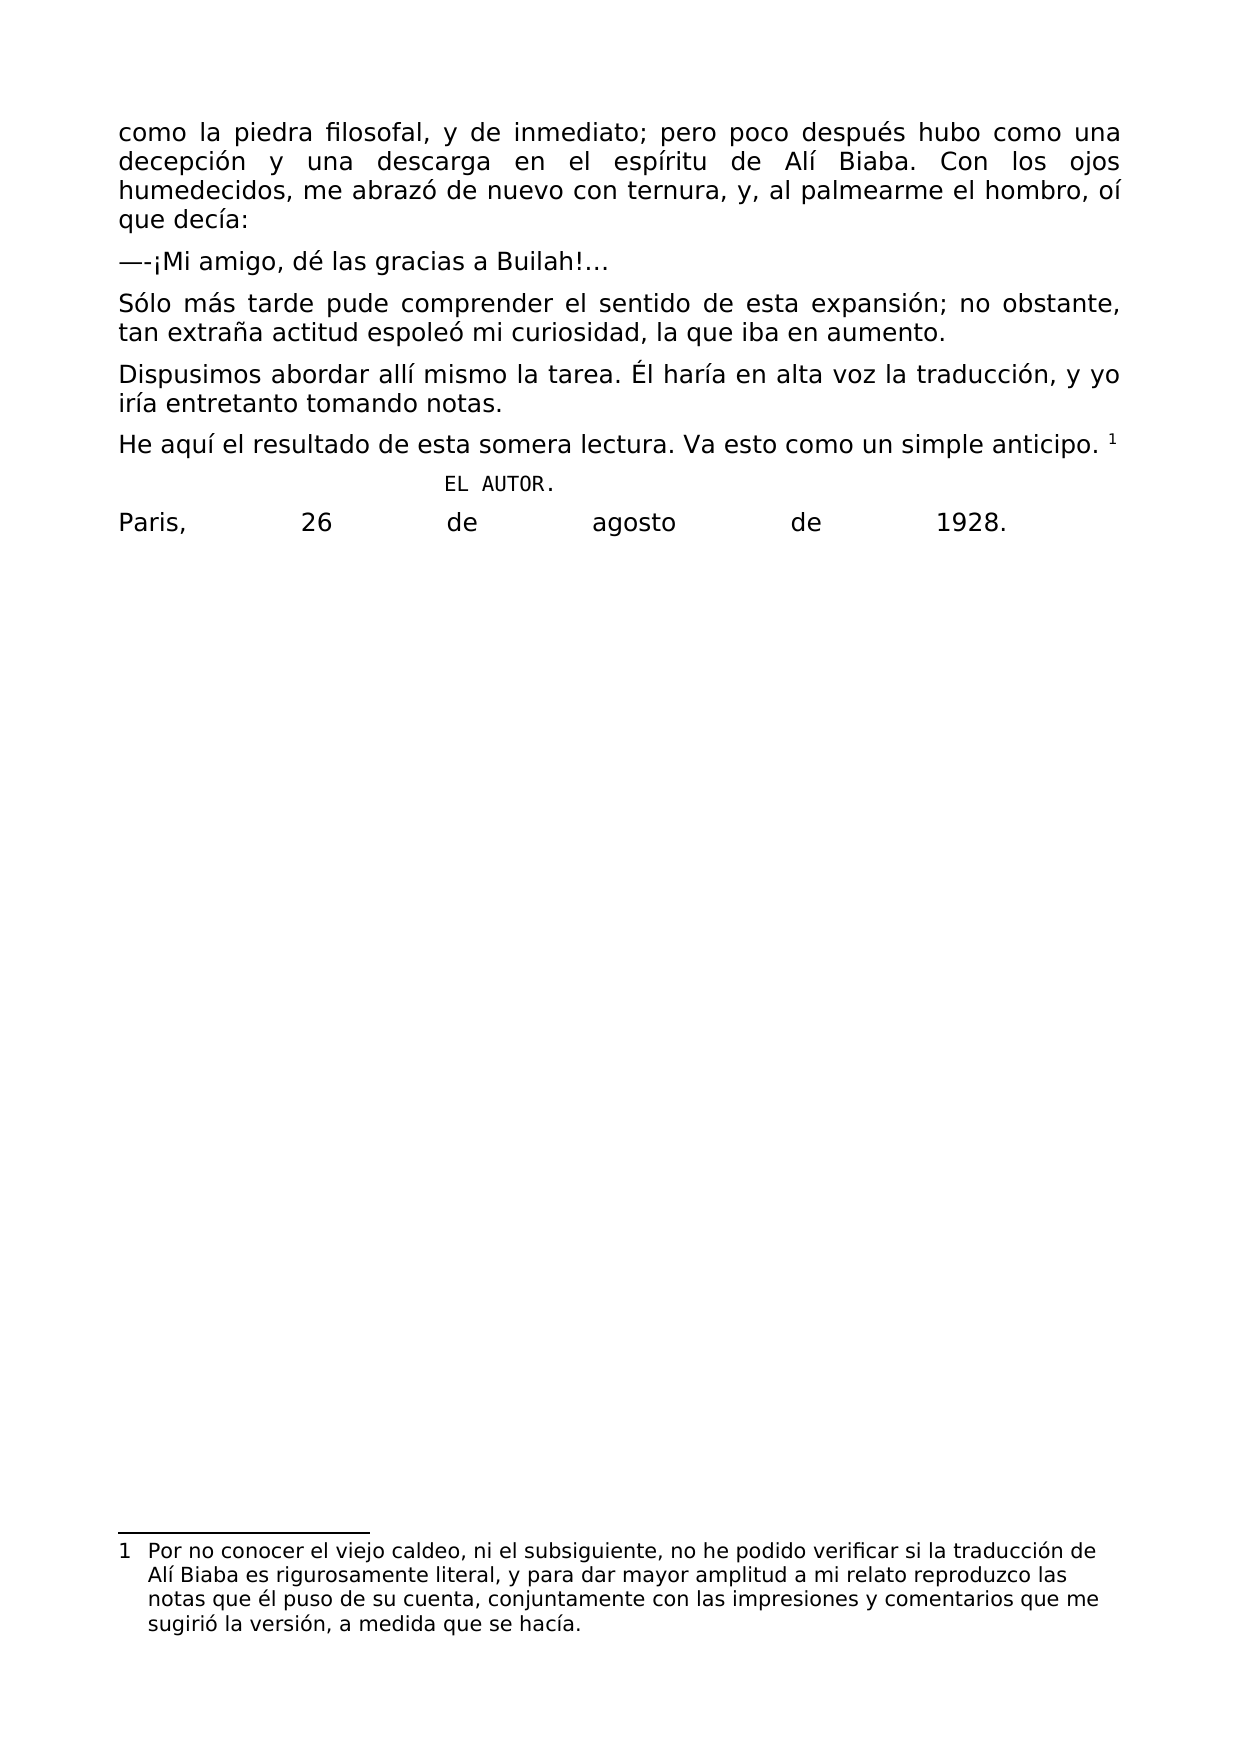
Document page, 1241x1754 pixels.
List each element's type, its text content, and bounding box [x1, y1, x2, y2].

text —-¡Mi amigo, dé las gracias a Builah!… [118, 247, 1122, 276]
text Paris, 26 de agosto de 1928. [118, 508, 1122, 596]
text He aquí el resultado de esta somera lectura. Va esto como un simple anticipo. [118, 431, 1122, 460]
text Dispusimos abordar allí mismo la tarea. Él haría en alta voz la traducción, y yo iría entretanto tomando notas. [118, 360, 1122, 418]
text Por no conocer el viejo caldeo, ni el subsiguiente, no he podido verificar si la traducción de Alí Biaba es rigurosamente literal, y para dar mayor amplitud a mi relato reproduzco las notas que él puso de su cuenta, conjuntamente con las impresiones y comentarios que me sugirió la versión, a medida que se hacía. [118, 1539, 1122, 1636]
text EL AUTOR. [118, 472, 1122, 497]
text Sólo más tarde pude comprender el sentido de esta expansión; no obstante, tan extraña actitud espoleó mi curiosidad, la que iba en aumento. [118, 289, 1122, 347]
text como la piedra filosofal, y de inmediato; pero poco después hubo como una decepción y una descarga en el espíritu de Alí Biaba. Con los ojos humedecidos, me abrazó de nuevo con ternura, y, al palmearme el hombro, oí que decía: [118, 118, 1122, 235]
